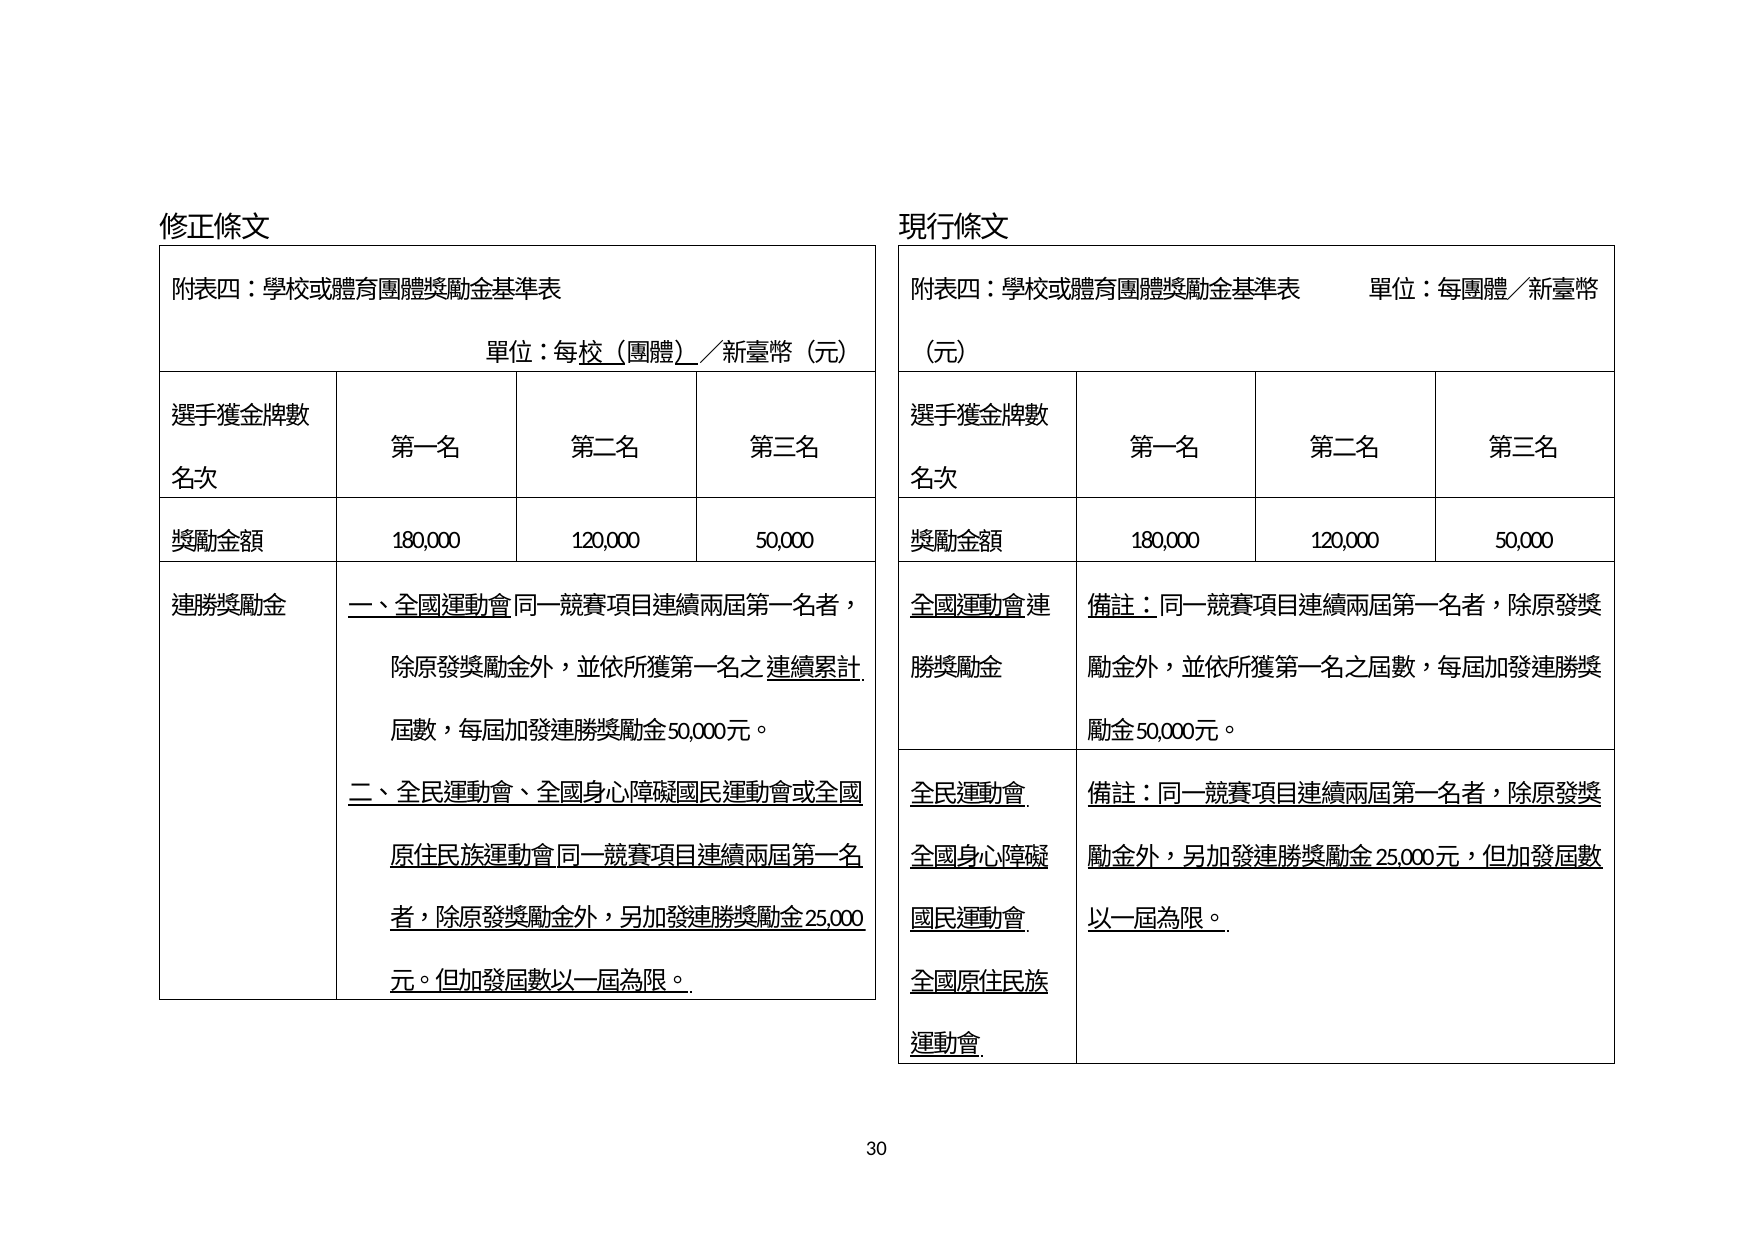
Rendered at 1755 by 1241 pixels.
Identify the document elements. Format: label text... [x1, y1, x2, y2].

table_cell 備註：同一競賽項目連續兩屆第一名者，除原發獎勵金外，另加發連勝獎勵金25,000元，但加發屆數以一屆為限。 [1077, 750, 1614, 1063]
table_cell 180,000 [1077, 498, 1255, 561]
table_cell 第三名 [1436, 372, 1614, 497]
table_cell 全國運動會連勝獎勵金 [899, 562, 1076, 749]
table_header 附表四：學校或體育團體獎勵金基準表 單位：每團體／新臺幣（元） [899, 246, 1614, 371]
table_cell 全民運動會 全國身心障礙國民運動會 全國原住民族運動會 [899, 750, 1076, 1063]
table_cell 備註：同一競賽項目連續兩屆第一名者，除原發獎勵金外，並依所獲第一名之屆數，每屆加發連勝獎勵金50,000元。 [1077, 562, 1614, 749]
table_cell 50,000 [1436, 498, 1614, 561]
table_cell 第二名 [1256, 372, 1435, 497]
table_header 修正條文 [148, 183, 887, 1064]
table_cell 120,000 [517, 498, 696, 561]
table_cell 第三名 [697, 372, 875, 497]
table_header 附表四：學校或體育團體獎勵金基準表 單位：每校（團體）／新臺幣（元） [160, 246, 875, 371]
table_cell 選手獲金牌數名次 [160, 372, 336, 497]
table_cell 第一名 [1077, 372, 1255, 497]
table_cell 120,000 [1256, 498, 1435, 561]
table_cell 選手獲金牌數名次 [899, 372, 1076, 497]
table_cell 第二名 [517, 372, 696, 497]
table_cell 一、全國運動會同一競賽項目連續兩屆第一名者，除原發獎勵金外，並依所獲第一名之連續累計屆數，每屆加發連勝獎勵金50,000元。 二、全民運動會、全國身心障礙國民運動會或全國原住民族運動會同一競賽項目連續兩屆第一名者，除原發獎勵金外，另加發連勝獎勵金25,000元。但加發屆數以一屆為限。 [337, 562, 875, 999]
table_cell 連勝獎勵金 [160, 562, 336, 999]
table_header 現行條文 [888, 183, 1627, 1064]
table_cell 第一名 [337, 372, 516, 497]
table_cell 50,000 [697, 498, 875, 561]
table_cell 獎勵金額 [899, 498, 1076, 561]
table_cell 獎勵金額 [160, 498, 336, 561]
table_cell 180,000 [337, 498, 516, 561]
